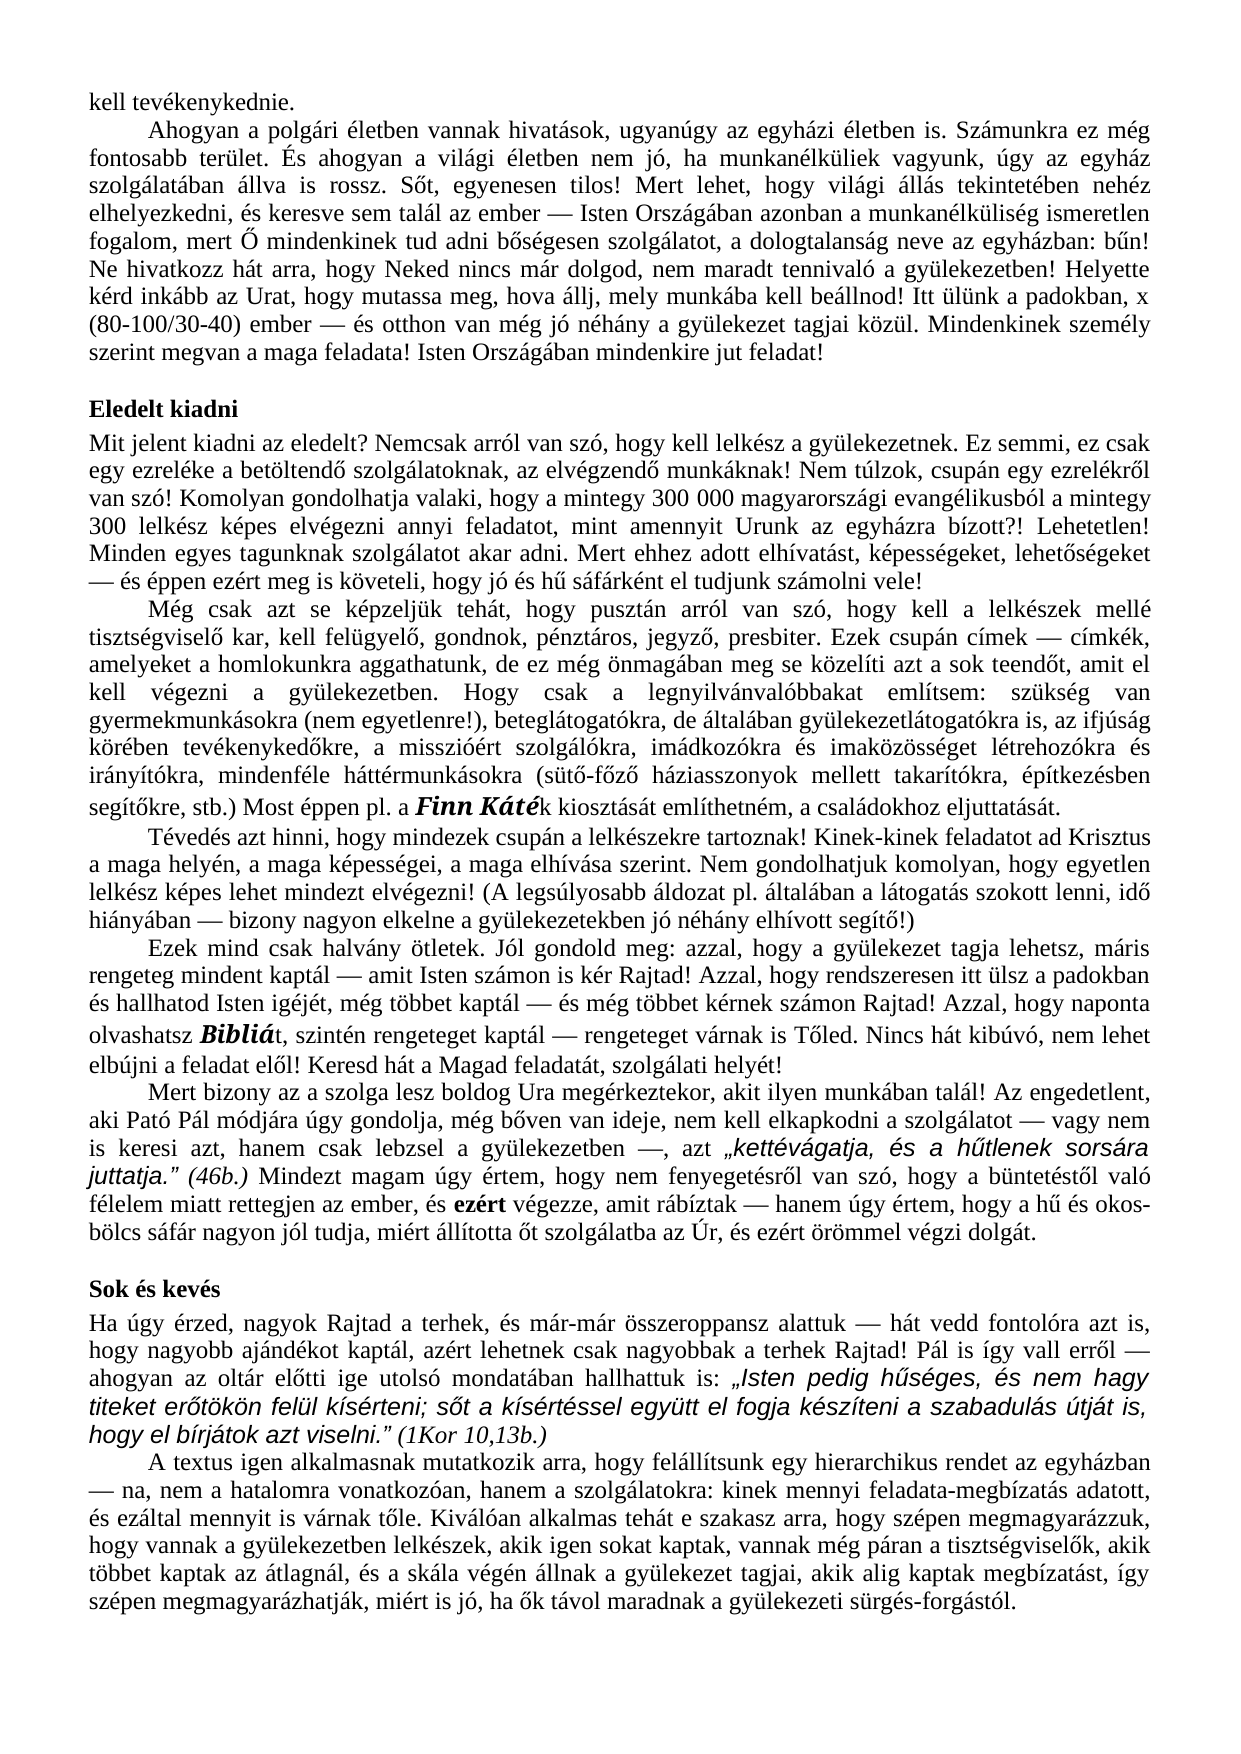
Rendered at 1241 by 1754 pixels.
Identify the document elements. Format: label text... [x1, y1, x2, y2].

subtitle Sok és kevés [88, 1275, 1152, 1303]
text A textus igen alkalmasnak mutatkozik arra, hogy felállítsunk egy hierarchikus rendet az egyházban — na, nem a hatalomra vonatkozóan, hanem a szolgálatokra: kinek mennyi feladata-megbízatás adatott, és ezáltal mennyit is várnak tőle. Kiválóan alkalmas tehát e szakasz arra, hogy szépen megmagyarázzuk, hogy vannak a gyülekezetben lelkészek, akik igen sokat kaptak, vannak még páran a tisztségviselők, akik többet kaptak az átlagnál, és a skála végén állnak a gyülekezet tagjai, akik alig kaptak megbízatást, így szépen megmagyarázhatják, miért is jó, ha ők távol maradnak a gyülekezeti sürgés-forgástól. [88, 1448, 1152, 1615]
text Mit jelent kiadni az eledelt? Nemcsak arról van szó, hogy kell lelkész a gyülekezetnek. Ez semmi, ez csak egy ezreléke a betöltendő szolgálatoknak, az elvégzendő munkáknak! Nem túlzok, csupán egy ezrelékről van szó! Komolyan gondolhatja valaki, hogy a mintegy 300 000 magyarországi evangélikusból a mintegy 300 lelkész képes elvégezni annyi feladatot, mint amennyit Urunk az egyházra bízott?! Lehetetlen! Minden egyes tagunknak szolgálatot akar adni. Mert ehhez adott elhívatást, képességeket, lehetőségeket — és éppen ezért meg is követeli, hogy jó és hű sáfárként el tudjunk számolni vele! [88, 429, 1152, 595]
text Mert bizony az a szolga lesz boldog Ura megérkeztekor, akit ilyen munkában talál! Az engedetlent, aki Pató Pál módjára úgy gondolja, még bőven van ideje, nem kell elkapkodni a szolgálatot — vagy nem is keresi azt, hanem csak lebzsel a gyülekezetben —, azt „kettévágatja, és a hűtlenek sorsára juttatja.” (46b.) Mindezt magam úgy értem, hogy nem fenyegetésről van szó, hogy a büntetéstől való félelem miatt rettegjen az ember, és ezért végezze, amit rábíztak — hanem úgy értem, hogy a hű és okos-bölcs sáfár nagyon jól tudja, miért állította őt szolgálatba az Úr, és ezért örömmel végzi dolgát. [88, 1078, 1152, 1246]
text Ahogyan a polgári életben vannak hivatások, ugyanúgy az egyházi életben is. Számunkra ez még fontosabb terület. És ahogyan a világi életben nem jó, ha munkanélküliek vagyunk, úgy az egyház szolgálatában állva is rossz. Sőt, egyenesen tilos! Mert lehet, hogy világi állás tekintetében nehéz elhelyezkedni, és keresve sem talál az ember — Isten Országában azonban a munkanélküliség ismeretlen fogalom, mert Ő mindenkinek tud adni bőségesen szolgálatot, a dologtalanság neve az egyházban: bűn! Ne hivatkozz hát arra, hogy Neked nincs már dolgod, nem maradt tennivaló a gyülekezetben! Helyette kérd inkább az Urat, hogy mutassa meg, hova állj, mely munkába kell beállnod! Itt ülünk a padokban, x (80-100/30-40) ember — és otthon van még jó néhány a gyülekezet tagjai közül. Mindenkinek személy szerint megvan a maga feladata! Isten Országában mindenkire jut feladat! [88, 116, 1152, 366]
text kell tevékenykednie. [88, 88, 1152, 116]
text Ezek mind csak halvány ötletek. Jól gondold meg: azzal, hogy a gyülekezet tagja lehetsz, máris rengeteg mindent kaptál — amit Isten számon is kér Rajtad! Azzal, hogy rendszeresen itt ülsz a padokban és hallhatod Isten igéjét, még többet kaptál — és még többet kérnek számon Rajtad! Azzal, hogy naponta olvashatsz Bibliát, szintén rengeteget kaptál — rengeteget várnak is Tőled. Nincs hát kibúvó, nem lehet elbújni a feladat elől! Keresd hát a Magad feladatát, szolgálati helyét! [88, 934, 1152, 1078]
subtitle Eledelt kiadni [88, 395, 1152, 423]
text Ha úgy érzed, nagyok Rajtad a terhek, és már-már összeroppansz alattuk — hát vedd fontolóra azt is, hogy nagyobb ajándékot kaptál, azért lehetnek csak nagyobbak a terhek Rajtad! Pál is így vall erről — ahogyan az oltár előtti ige utolsó mondatában hallhattuk is: „Isten pedig hűséges, és nem hagy titeket erőtökön felül kísérteni; sőt a kísértéssel együtt el fogja készíteni a szabadulás útját is, hogy el bírjátok azt viselni.” (1Kor 10,13b.) [88, 1309, 1152, 1448]
text Még csak azt se képzeljük tehát, hogy pusztán arról van szó, hogy kell a lelkészek mellé tisztségviselő kar, kell felügyelő, gondnok, pénztáros, jegyző, presbiter. Ezek csupán címek — címkék, amelyeket a homlokunkra aggathatunk, de ez még önmagában meg se közelíti azt a sok teendőt, amit el kell végezni a gyülekezetben. Hogy csak a legnyilvánvalóbbakat említsem: szükség van gyermekmunkásokra (nem egyetlenre!), beteglátogatókra, de általában gyülekezetlátogatókra is, az ifjúság körében tevékenykedőkre, a misszióért szolgálókra, imádkozókra és imaközösséget létrehozókra és irányítókra, mindenféle háttérmunkásokra (sütő-főző háziasszonyok mellett takarítókra, építkezésben segítőkre, stb.) Most éppen pl. a Finn Káték kiosztását említhetném, a családokhoz eljuttatását. [88, 595, 1152, 823]
text Tévedés azt hinni, hogy mindezek csupán a lelkészekre tartoznak! Kinek-kinek feladatot ad Krisztus a maga helyén, a maga képességei, a maga elhívása szerint. Nem gondolhatjuk komolyan, hogy egyetlen lelkész képes lehet mindezt elvégezni! (A legsúlyosabb áldozat pl. általában a látogatás szokott lenni, idő hiányában — bizony nagyon elkelne a gyülekezetekben jó néhány elhívott segítő!) [88, 823, 1152, 934]
